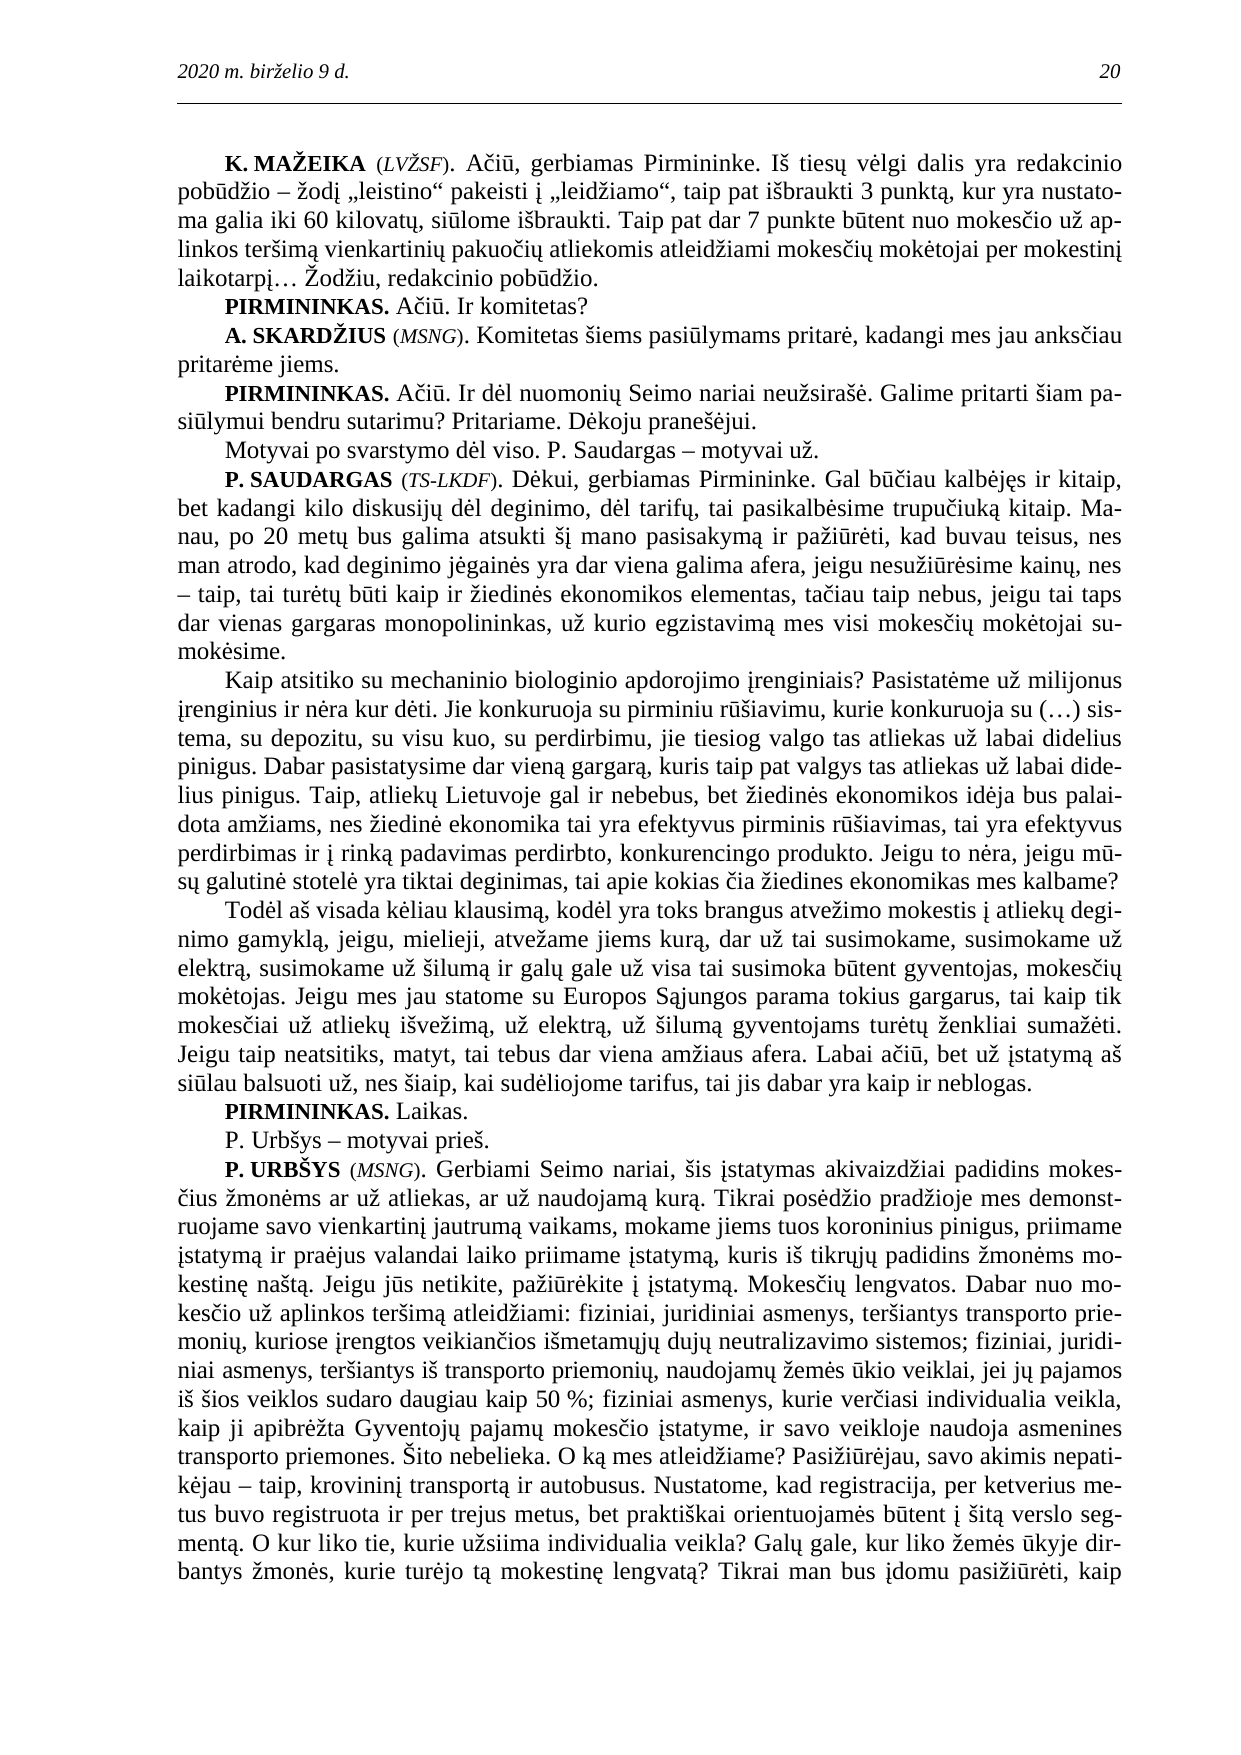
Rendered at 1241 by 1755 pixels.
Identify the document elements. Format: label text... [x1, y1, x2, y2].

text A. SKARDŽIUS (MSNG). Ko­mi­te­tas šiems pa­siū­ly­mams pri­ta­rė, ka­dan­gi mes jau anks­čiau pri­ta­rė­me jiems. [177, 320, 1122, 378]
text K. MAŽEIKA (LVŽSF). Ačiū, ger­bia­mas Pir­mi­nin­ke. Iš tie­sų vėl­gi da­lis yra re­dak­ci­nio po­bū­džio – žo­dį „leis­ti­no“ pa­keis­ti į „lei­džia­mo“, taip pat iš­brauk­ti 3 punk­tą, kur yra nu­sta­to­ma ga­lia iki 60 ki­lo­va­tų, siū­lo­me iš­brauk­ti. Taip pat dar 7 punk­te bū­tent nuo mo­kes­čio už ap­lin­kos ter­ši­mą vien­kar­ti­nių pa­kuo­čių at­lie­ko­mis at­lei­džia­mi mo­kes­čių mo­kė­to­jai per mo­kes­ti­nį lai­ko­tar­pį… Žo­džiu, re­dak­ci­nio po­bū­džio. [177, 148, 1122, 291]
text P. URBŠYS (MSNG). Ger­bia­mi Sei­mo na­riai, šis įsta­ty­mas aki­vaiz­džiai pa­di­dins mo­kes­čius žmo­nėms ar už at­lie­kas, ar už nau­do­ja­mą ku­rą. Tik­rai po­sė­džio pra­džio­je mes de­monst­ruo­ja­me sa­vo vien­kar­ti­nį jaut­ru­mą vai­kams, mo­ka­me jiems tuos ko­ro­ni­nius pi­ni­gus, pri­ima­me įsta­ty­mą ir pra­ėjus va­lan­dai lai­ko pri­ima­me įsta­ty­mą, ku­ris iš tik­rų­jų pa­di­dins žmo­nėms mo­kes­ti­nę naš­tą. Jei­gu jūs ne­ti­ki­te, pa­žiū­rė­ki­te į įsta­ty­mą. Mo­kes­čių leng­va­tos. Da­bar nuo mo­kes­čio už ap­lin­kos ter­ši­mą at­lei­džia­mi: fi­zi­niai, ju­ri­di­niai as­me­nys, ter­šian­tys trans­por­to prie­mo­nių, ku­rio­se įreng­tos vei­kian­čios iš­me­ta­mų­jų du­jų neut­ra­li­za­vi­mo sis­te­mos; fi­zi­niai, ju­ri­di­niai as­me­nys, ter­šian­tys iš trans­por­to prie­mo­nių, nau­do­ja­mų že­mės ūkio veik­lai, jei jų pa­ja­mos iš šios veik­los su­da­ro dau­giau kaip 50 %; fi­zi­niai as­me­nys, ku­rie ver­čia­si in­di­vi­du­a­lia veik­la, kaip ji api­brėž­ta Gy­ven­to­jų pa­ja­mų mo­kes­čio įsta­ty­me, ir sa­vo veik­lo­je nau­do­ja as­me­ni­nes trans­por­to prie­mo­nes. Ši­to ne­be­lie­ka. O ką mes at­lei­džia­me? Pa­si­žiū­rė­jau, sa­vo aki­mis ne­pa­ti­kė­jau – taip, kro­vi­ni­nį trans­por­tą ir au­to­bu­sus. Nu­sta­to­me, kad re­gist­ra­ci­ja, per ket­ve­rius me­tus bu­vo re­gist­ruo­ta ir per tre­jus me­tus, bet prak­tiš­kai orien­tuo­ja­mės bū­tent į ši­tą ver­slo seg­men­tą. O kur li­ko tie, ku­rie už­si­i­ma in­di­vi­du­a­lia veik­la? Ga­lų ga­le, kur li­ko že­mės ūky­je dir­ban­tys žmo­nės, ku­rie tu­rė­jo tą mo­kes­ti­nę leng­va­tą? Tik­rai man bus įdo­mu pa­si­žiū­rė­ti, kaip [177, 1154, 1122, 1585]
text PIRMININKAS. Ačiū. Ir ko­mi­te­tas? [177, 291, 1122, 320]
text To­dėl aš vi­sa­da kė­liau klau­si­mą, ko­dėl yra toks bran­gus at­ve­ži­mo mo­kes­tis į at­lie­kų de­gi­ni­mo ga­myk­lą, jei­gu, mie­lie­ji, at­ve­ža­me jiems ku­rą, dar už tai su­si­mo­ka­me, su­si­mo­ka­me už elek­trą, su­si­mo­ka­me už ši­lu­mą ir ga­lų ga­le už vi­sa tai su­si­mo­ka bū­tent gy­ven­to­jas, mo­kes­čių mo­kė­to­jas. Jei­gu mes jau sta­to­me su Eu­ro­pos Są­jun­gos pa­ra­ma to­kius gar­ga­rus, tai kaip tik mo­kes­čiai už at­lie­kų iš­ve­ži­mą, už elek­trą, už ši­lu­mą gy­ven­to­jams tu­rė­tų žen­kliai su­ma­žė­ti. Jei­gu taip ne­at­si­tiks, ma­tyt, tai te­bus dar vie­na am­žiaus afe­ra. La­bai ačiū, bet už įsta­ty­mą aš siū­lau bal­suo­ti už, nes šiaip, kai su­dė­lio­jo­me ta­ri­fus, tai jis da­bar yra kaip ir ne­blo­gas. [177, 895, 1122, 1096]
text P. SAUDARGAS (TS-LKDF). Dė­kui, ger­bia­mas Pir­mi­nin­ke. Gal bū­čiau kal­bė­jęs ir ki­taip, bet ka­dan­gi ki­lo dis­ku­si­jų dėl de­gi­ni­mo, dėl ta­ri­fų, tai pa­si­kal­bė­si­me tru­pu­čiu­ką ki­taip. Ma­nau, po 20 me­tų bus ga­li­ma at­suk­ti šį ma­no pa­si­sa­ky­mą ir pa­žiū­rė­ti, kad bu­vau tei­sus, nes man at­ro­do, kad de­gi­ni­mo jė­gai­nės yra dar vie­na ga­li­ma afe­ra, jei­gu ne­su­žiū­rė­si­me kai­nų, nes – taip, tai tu­rė­tų bū­ti kaip ir žie­di­nės eko­no­mi­kos ele­men­tas, ta­čiau taip ne­bus, jei­gu tai taps dar vie­nas gar­ga­ras mo­no­po­li­nin­kas, už ku­rio eg­zis­ta­vi­mą mes vi­si mo­kes­čių mo­kė­to­jai su­mo­kė­si­me. [177, 464, 1122, 665]
text Mo­ty­vai po svars­ty­mo dėl vi­so. P. Sau­dar­gas – mo­ty­vai už. [177, 435, 1122, 464]
text PIRMININKAS. Ačiū. Ir dėl nuo­mo­nių Sei­mo na­riai ne­už­si­ra­šė. Ga­li­me pri­tar­ti šiam pa­siū­ly­mui ben­dru su­ta­ri­mu? Pri­ta­ria­me. Dė­ko­ju pra­ne­šė­jui. [177, 378, 1122, 435]
text P. Urb­šys – mo­ty­vai prieš. [177, 1125, 1122, 1154]
text PIRMININKAS. Lai­kas. [177, 1096, 1122, 1125]
text Kaip at­si­ti­ko su me­cha­ni­nio bio­lo­gi­nio ap­do­ro­ji­mo įren­gi­niais? Pa­si­sta­tė­me už mi­li­jo­nus įren­gi­nius ir nė­ra kur dė­ti. Jie kon­ku­ruo­ja su pir­mi­niu rū­šia­vi­mu, ku­rie kon­ku­ruo­ja su (…) sis­te­ma, su de­po­zi­tu, su vi­su kuo, su per­dir­bi­mu, jie tie­siog val­go tas at­lie­kas už la­bai di­de­lius pi­ni­gus. Da­bar pa­si­sta­ty­si­me dar vie­ną gar­ga­rą, ku­ris taip pat val­gys tas at­lie­kas už la­bai di­de­lius pi­ni­gus. Taip, at­lie­kų Lie­tu­vo­je gal ir ne­be­bus, bet žie­di­nės eko­no­mi­kos idė­ja bus pa­lai­do­ta am­žiams, nes žie­di­nė eko­no­mi­ka tai yra efek­ty­vus pir­mi­nis rū­šia­vi­mas, tai yra efek­ty­vus per­dir­bi­mas ir į rin­ką pa­da­vi­mas per­dirb­to, kon­ku­ren­cin­go pro­duk­to. Jei­gu to nė­ra, jei­gu mū­sų ga­lu­ti­nė sto­te­lė yra tik­tai de­gi­ni­mas, tai apie ko­kias čia žie­di­nes eko­no­mi­kas mes kal­ba­me? [177, 665, 1122, 895]
